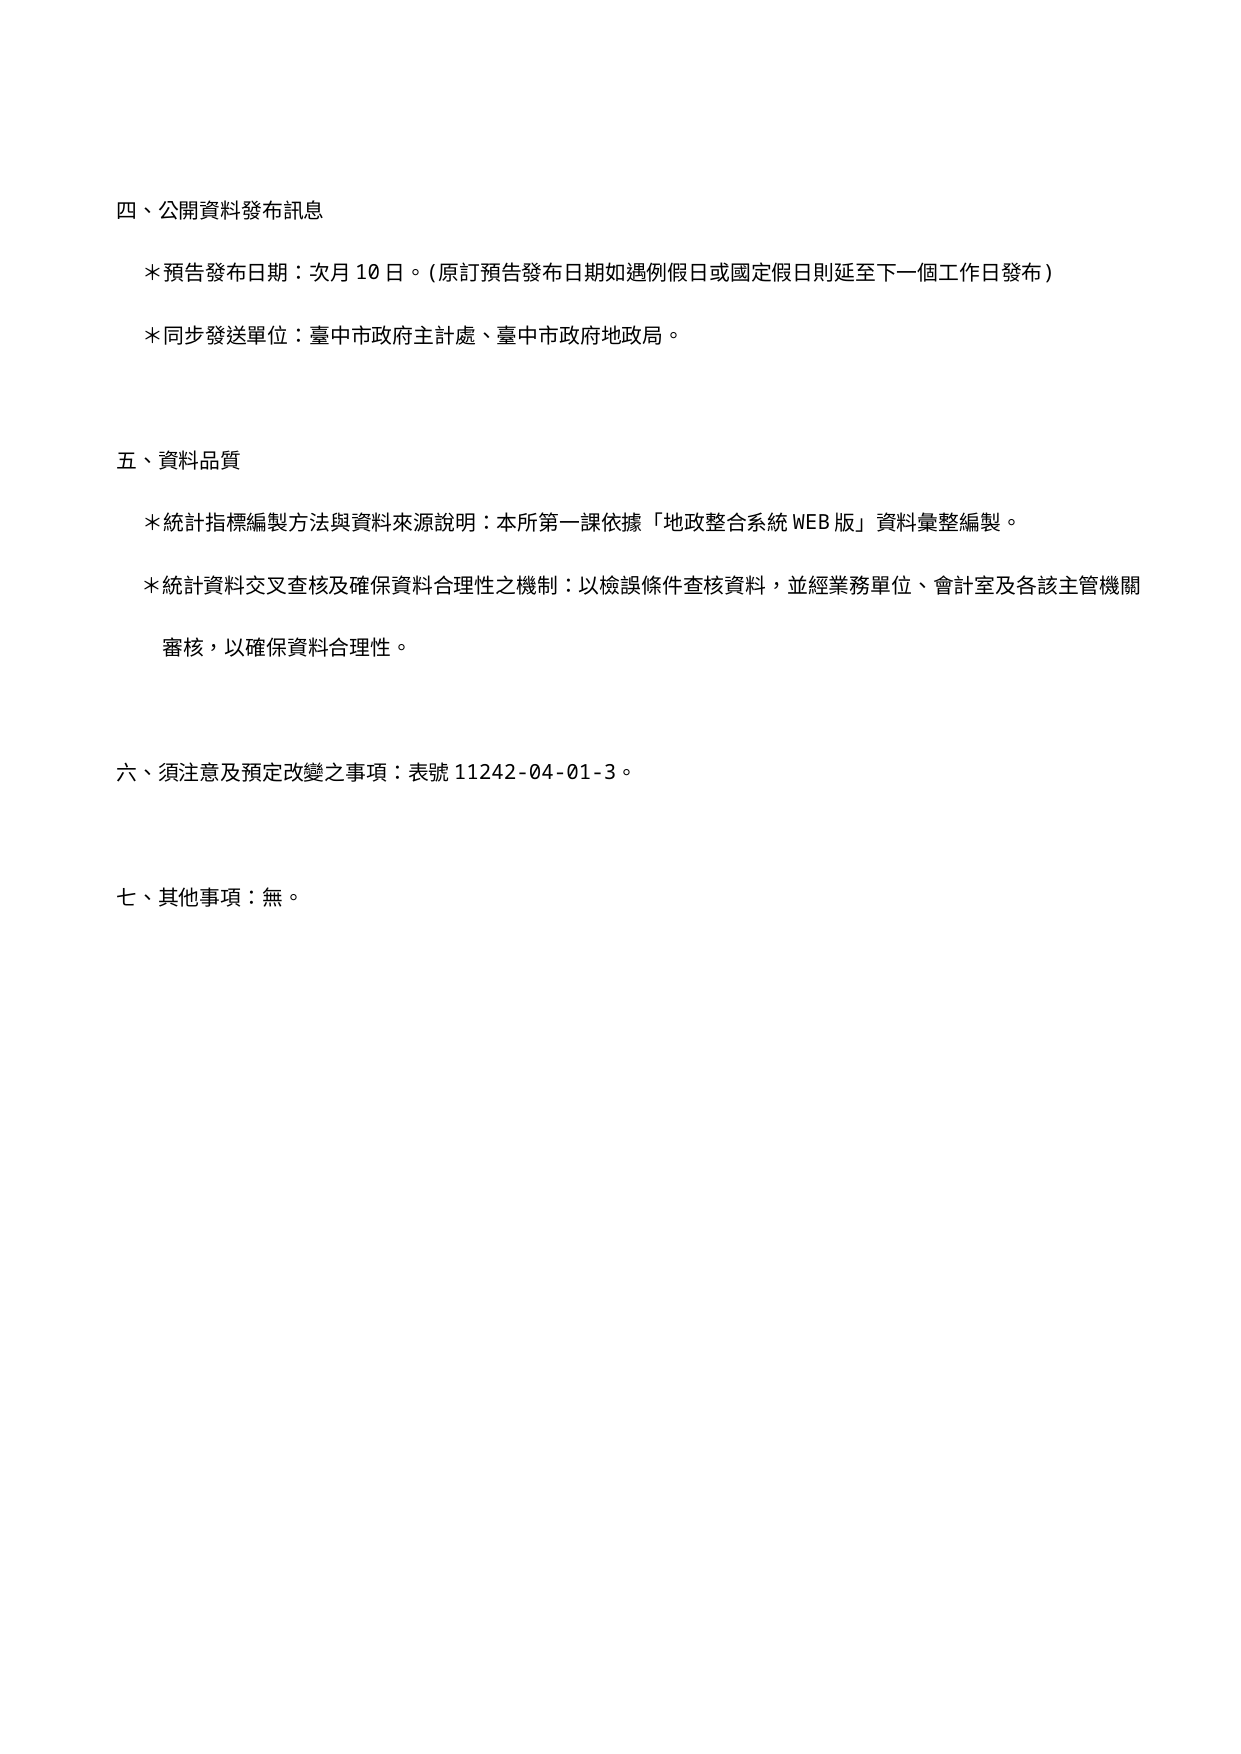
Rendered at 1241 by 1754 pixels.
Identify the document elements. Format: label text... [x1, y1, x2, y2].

table_header 統計資料背景說明 資料種類：土地統計 資料項目：臺中市太平地政事務所土地及建物登記管理 一、發布及編製機關單位 ＊發布機關、單位：臺中市太平地政事務所會計室 ＊編製單位：臺中市太平地政事務所第一課 ＊聯絡電話：23933800 #101 ＊傳真：23920701 ＊電子信箱：f66225@taichung.gov.tw 二、發布形式 口頭： （ ）記者會或說明會 書面： （ ）新聞稿 （V ）報表 （ ）書刊，刊名： ＊電子媒體： （V）線上書刊及資料庫，網址： http://govstat.taichung.gov.tw/TCSTAT/Page/kcg01_2.aspx?Mid1=387162700A （ ）磁片 （ ）光碟片 （ ）其他 三、資料範圍、週期及時效 ＊統計地區範圍及對象：凡在太平轄區內經地政機關核准之所有土地建物登記及謄本資料均為統計對象。 ＊統計標準時間：以當月1日至月底之事實為準。 ＊統計項目定義： 件數：依各實際辦理土地及建物登記之收件號數計算。 筆（棟）數：依各實際辦理之土地（建物）筆（棟）數計算，土地以地號為基本計算單位，建物以建號為基本計算單位。 面積：依各實際辦理登記之面積計算，以平方公尺為單位，計算至小數點以下第2位。 土地及建物標示變更登記：指土地及建物之分割、合併、重測、重劃、區段徵收、使用編定、門牌整編、建物增建改建、滅失、法院判決、調解、和解、其他。 土地及建物總登記指土地建物所有權之第一次登記。 土地及建物所有權變更登記：指土地建物之買賣、拍賣、繼承、贈與、夫妻贈與、交換、共有物分割、徵收、信託、法院判決、調解、和解、其他。 土地及建物他項權利登記：指土地建物之抵押權、地上權、不動產役權(含99.2.3修正之民法物權編施行前之地役權)、典權、農育權、永佃權（發生於99.8.3之前）及耕作權等權利之設定、移轉、變更、塗銷及法院判決、調解、和解、其他等之登記。 土地及建物其他登記：指土地及建物之撤銷、訴願決定撤銷、更名、管理人登記、更正、住址變更、預告登記、其他限制登記、塗銷預告登記、其他塗銷限制登記、書狀換﹝補﹞給、註記等之登記。 土地建物登記總計：指1至64項之合計數。 登記謄本：轄內各地政事務所臨櫃實際核發該所、跨所及跨縣市之土地、建物登記謄本數量（不含人工登記簿謄本）。 買賣土地登記總價額(公告土地現值)：指土地買賣面積乘以該土地公告現值單價之總額。 拍賣土地登記總價額(公告土地現值)：指土地拍賣面積乘以該土地公告現值單價之總額。 ＊統計單位：件；筆；棟；張；平方公尺；元。 ＊統計分類：按件數、筆數、棟數、面積、土地及建物之標示變更登記、所有權登記、他項權利登記、其他登記、登記謄本等分類。 ＊發布週期：月。 ＊時效：10天。 ＊資料變革：無。 四、公開資料發布訊息 ＊預告發布日期：次月10日。(原訂預告發布日期如遇例假日或國定假日則延至下一個工作日發布) ＊同步發送單位：臺中市政府主計處、臺中市政府地政局。 五、資料品質 ＊統計指標編製方法與資料來源說明：本所第一課依據「地政整合系統WEB版」資料彙整編製。 ＊統計資料交叉查核及確保資料合理性之機制：以檢誤條件查核資料，並經業務單位、會計室及各該主管機關審核，以確保資料合理性。 六、須注意及預定改變之事項：表號11242-04-01-3。 七、其他事項：無。 [105, 105, 1155, 1043]
